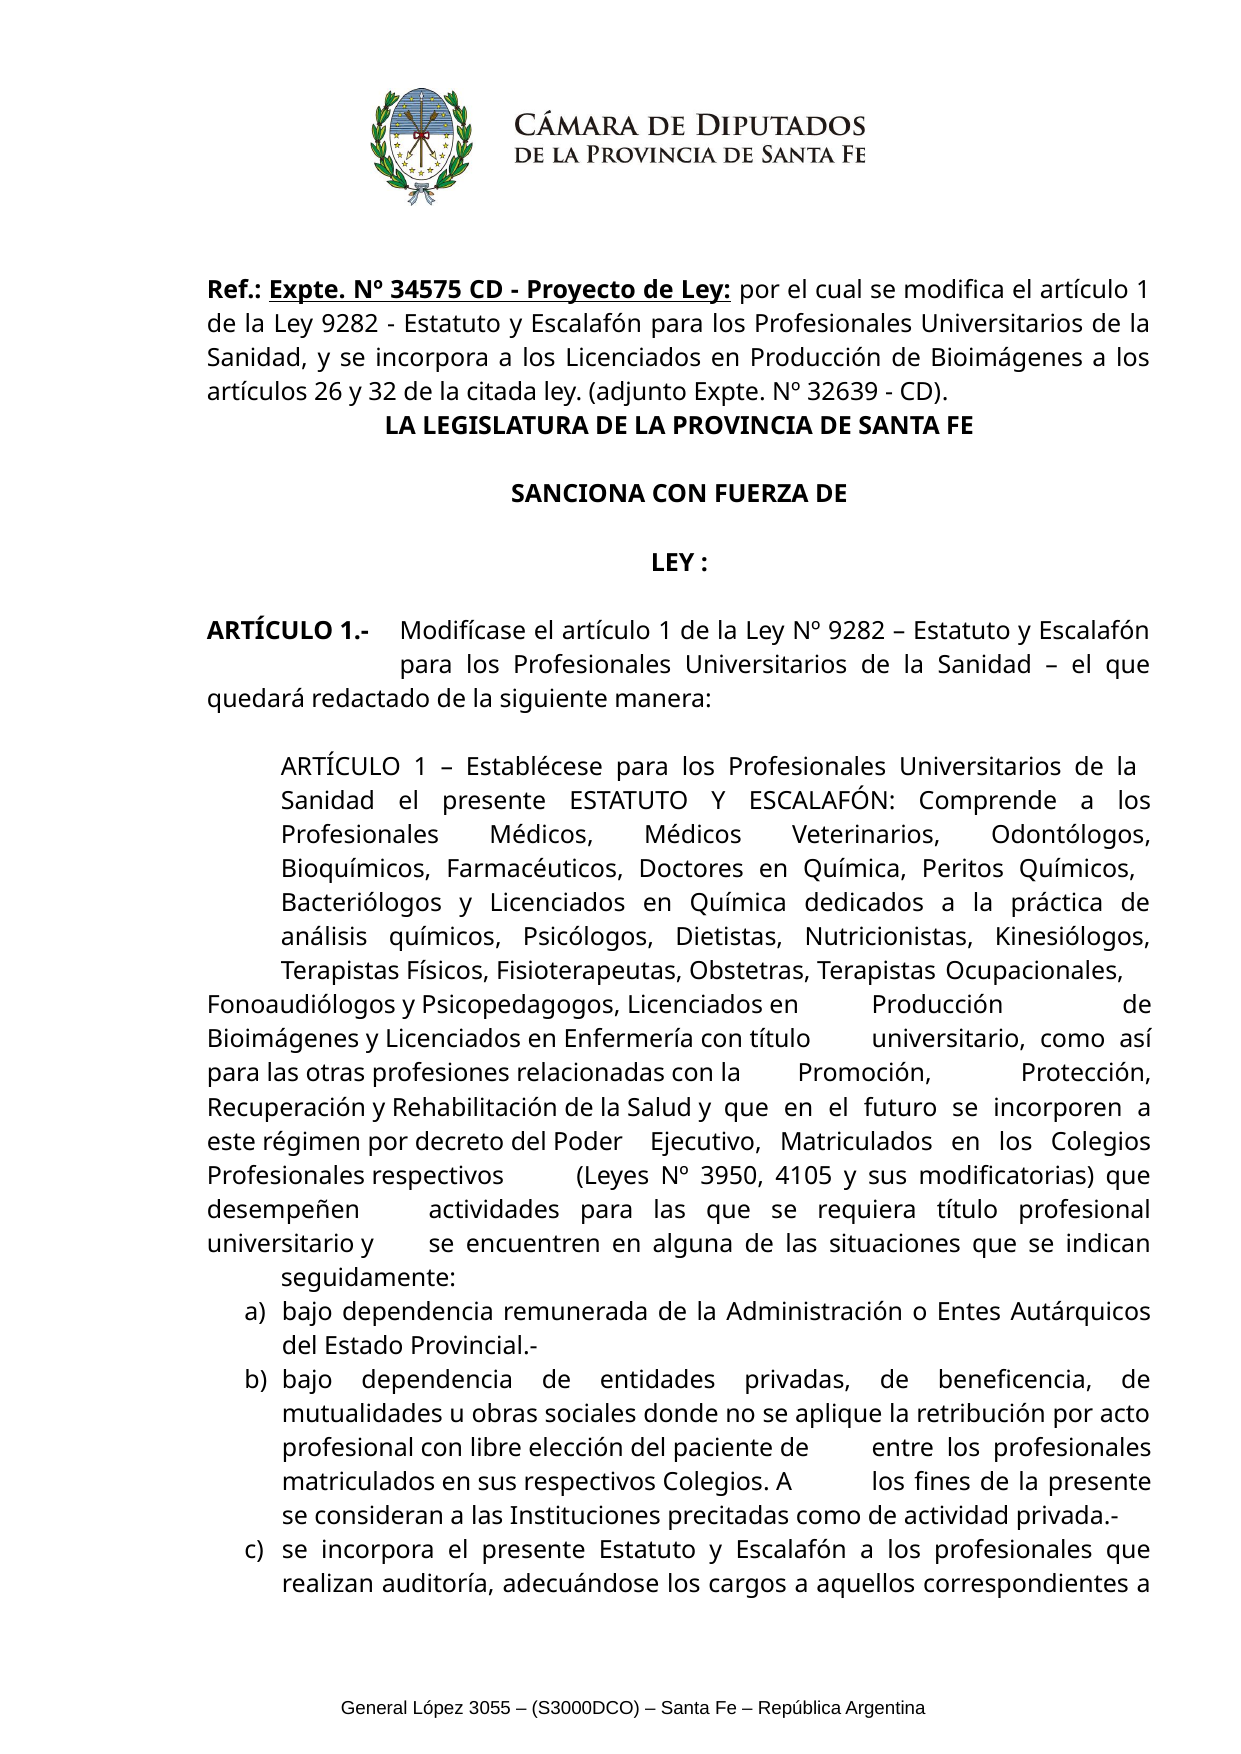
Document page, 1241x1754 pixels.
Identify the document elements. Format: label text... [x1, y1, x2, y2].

list bajo dependencia de entidades privadas, de beneficencia, de mutualidades u obras sociales donde no se aplique la retribución por acto profesional con libre elección del paciente de entre los profesionales matriculados en sus respectivos Colegios. A los fines de la presente se consideran a las Instituciones precitadas como de actividad privada.- [244, 1362, 1152, 1532]
text LA LEGISLATURA DE LA PROVINCIA DE SANTA FE [207, 408, 1152, 442]
list bajo dependencia remunerada de la Administración o Entes Autárquicos del Estado Provincial.- [244, 1293, 1152, 1362]
text Ref.: Expte. Nº 34575 CD - Proyecto de Ley: por el cual se modifica el artículo 1 de la Ley 9282 - Estatuto y Escalafón para los Profesionales Universitarios de la Sanidad, y se incorpora a los Licenciados en Producción de Bioimágenes a los artículos 26 y 32 de la citada ley. (adjunto Expte. Nº 32639 - CD). [207, 272, 1152, 408]
text LEY : [207, 544, 1152, 578]
text SANCIONA CON FUERZA DE [207, 476, 1152, 510]
text ARTÍCULO 1 – Establécese para los Profesionales Universitarios de la Sanidad el presente ESTATUTO Y ESCALAFÓN: Comprende a los Profesionales Médicos, Médicos Veterinarios, Odontólogos, Bioquímicos, Farmacéuticos, Doctores en Química, Peritos Químicos, Bacteriólogos y Licenciados en Química dedicados a la práctica de análisis químicos, Psicólogos, Dietistas, Nutricionistas, Kinesiólogos, Terapistas Físicos, Fisioterapeutas, Obstetras, Terapistas Ocupacionales, Fonoaudiólogos y Psicopedagogos, Licenciados en Producción de Bioimágenes y Licenciados en Enfermería con título universitario, como así para las otras profesiones relacionadas con la Promoción, Protección, Recuperación y Rehabilitación de la Salud y que en el futuro se incorporen a este régimen por decreto del Poder Ejecutivo, Matriculados en los Colegios Profesionales respectivos (Leyes Nº 3950, 4105 y sus modificatorias) que desempeñen actividades para las que se requiera título profesional universitario y se encuentren en alguna de las situaciones que se indican seguidamente: [207, 748, 1152, 1293]
text Modifícase el artículo 1 de la Ley Nº 9282 – Estatuto y Escalafón para los Profesionales Universitarios de la Sanidad – el que quedará redactado de la siguiente manera: [207, 612, 1152, 714]
picture [370, 88, 866, 210]
table_header ARTÍCULO 1.- [207, 612, 399, 663]
list se incorpora el presente Estatuto y Escalafón a los profesionales que realizan auditoría, adecuándose los cargos a aquellos correspondientes a [244, 1532, 1152, 1600]
